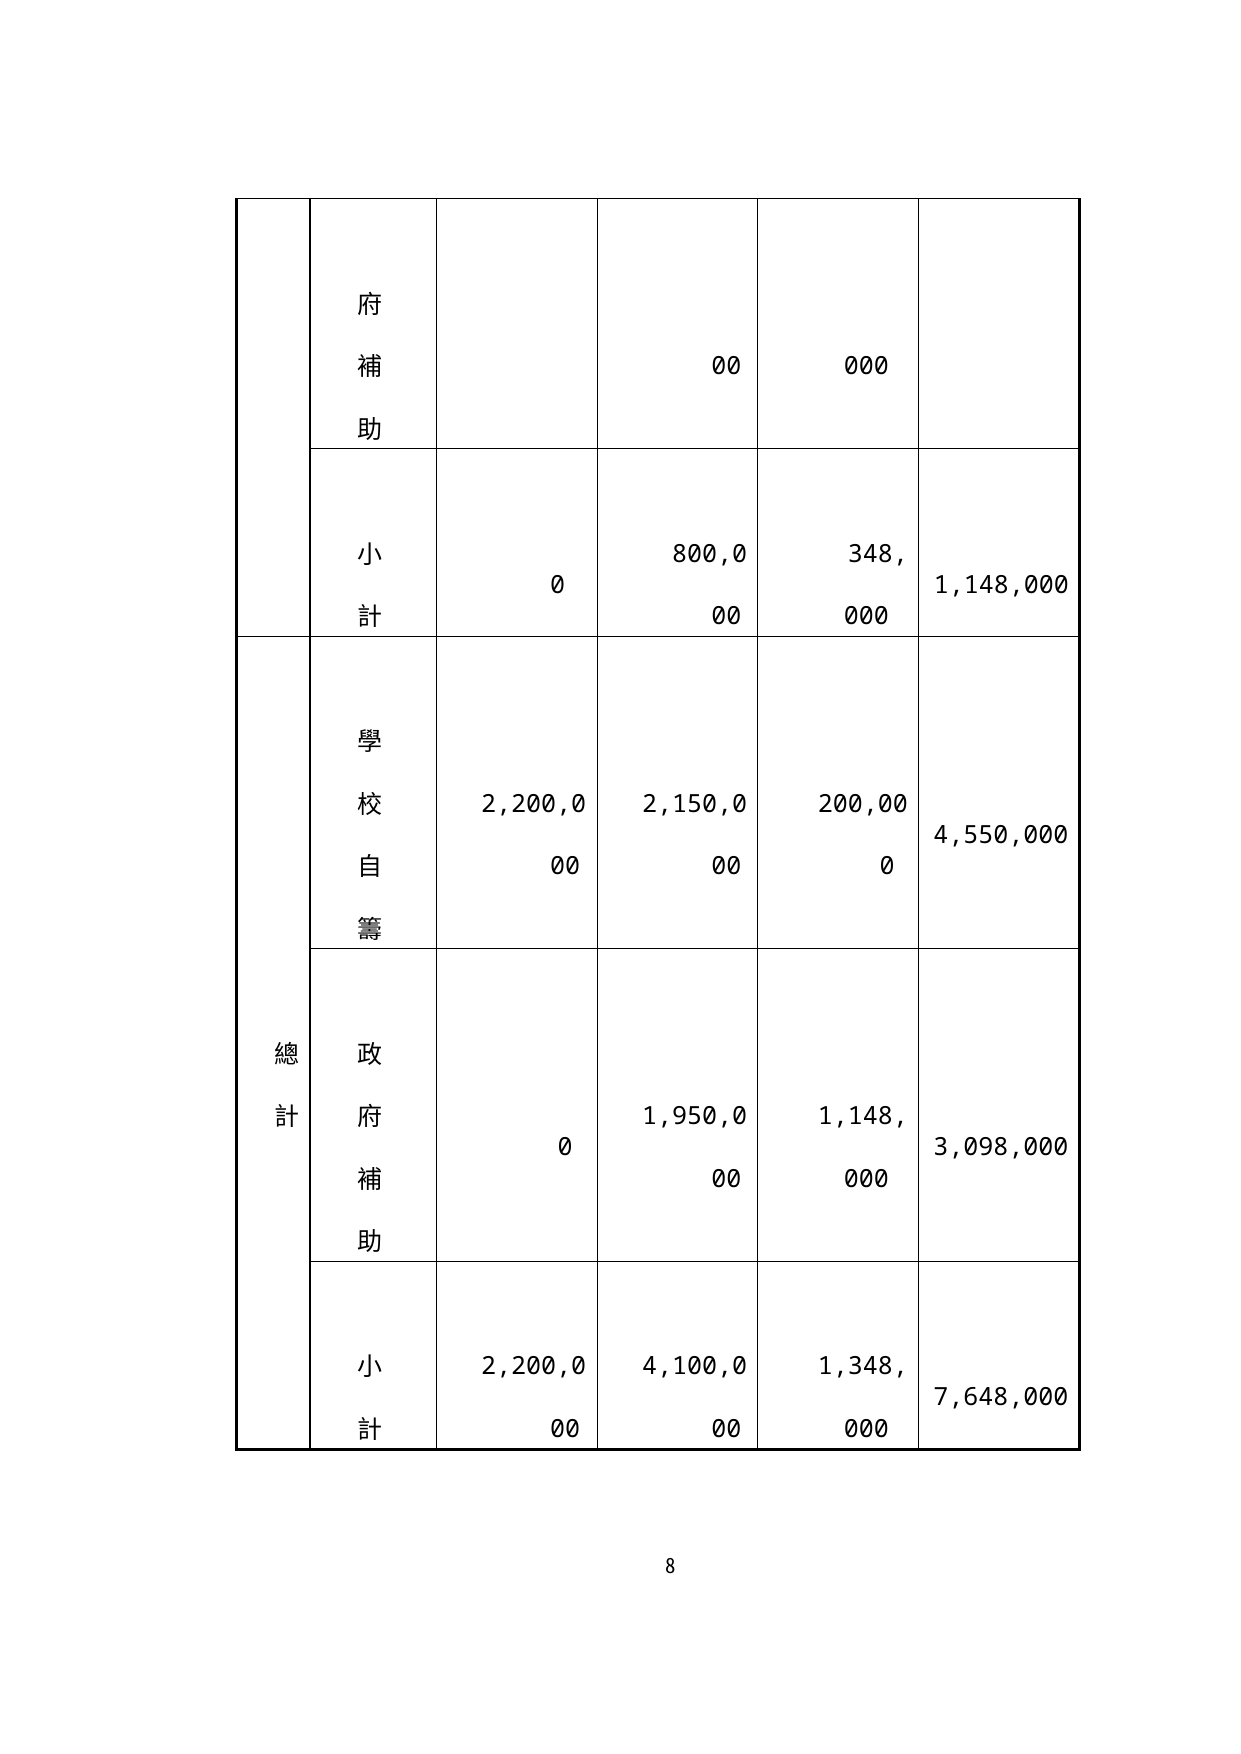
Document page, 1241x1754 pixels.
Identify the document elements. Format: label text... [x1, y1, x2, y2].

table_cell 7,648,000 [919, 1262, 1078, 1448]
table_cell 800,000 [598, 449, 757, 636]
table_cell 1,148,000 [758, 949, 918, 1261]
table_cell 2,150,000 [598, 637, 757, 948]
table_cell 政府補助 [311, 949, 436, 1261]
table_cell 小計 [311, 1262, 436, 1448]
table_cell 小計 [311, 449, 436, 636]
table_cell [238, 199, 309, 636]
table_cell 4,550,000 [919, 637, 1078, 948]
table_cell 3,098,000 [919, 949, 1078, 1261]
table_cell 000 [758, 199, 918, 448]
table_cell 0 [437, 449, 597, 636]
table_cell [919, 199, 1078, 448]
table_cell 00 [598, 199, 757, 448]
table_cell 2,200,000 [437, 637, 597, 948]
table_cell 總計 [238, 637, 309, 1448]
table_cell 4,100,000 [598, 1262, 757, 1448]
table_cell 348,000 [758, 449, 918, 636]
table_cell 2,200,000 [437, 1262, 597, 1448]
table_cell 府補助 [311, 199, 436, 448]
table_cell 學校自籌 [311, 637, 436, 948]
table_cell 1,950,000 [598, 949, 757, 1261]
table_cell 200,000 [758, 637, 918, 948]
table_cell 1,348,000 [758, 1262, 918, 1448]
table_cell [437, 199, 597, 448]
table_cell 1,148,000 [919, 449, 1078, 636]
table_cell 0 [437, 949, 597, 1261]
